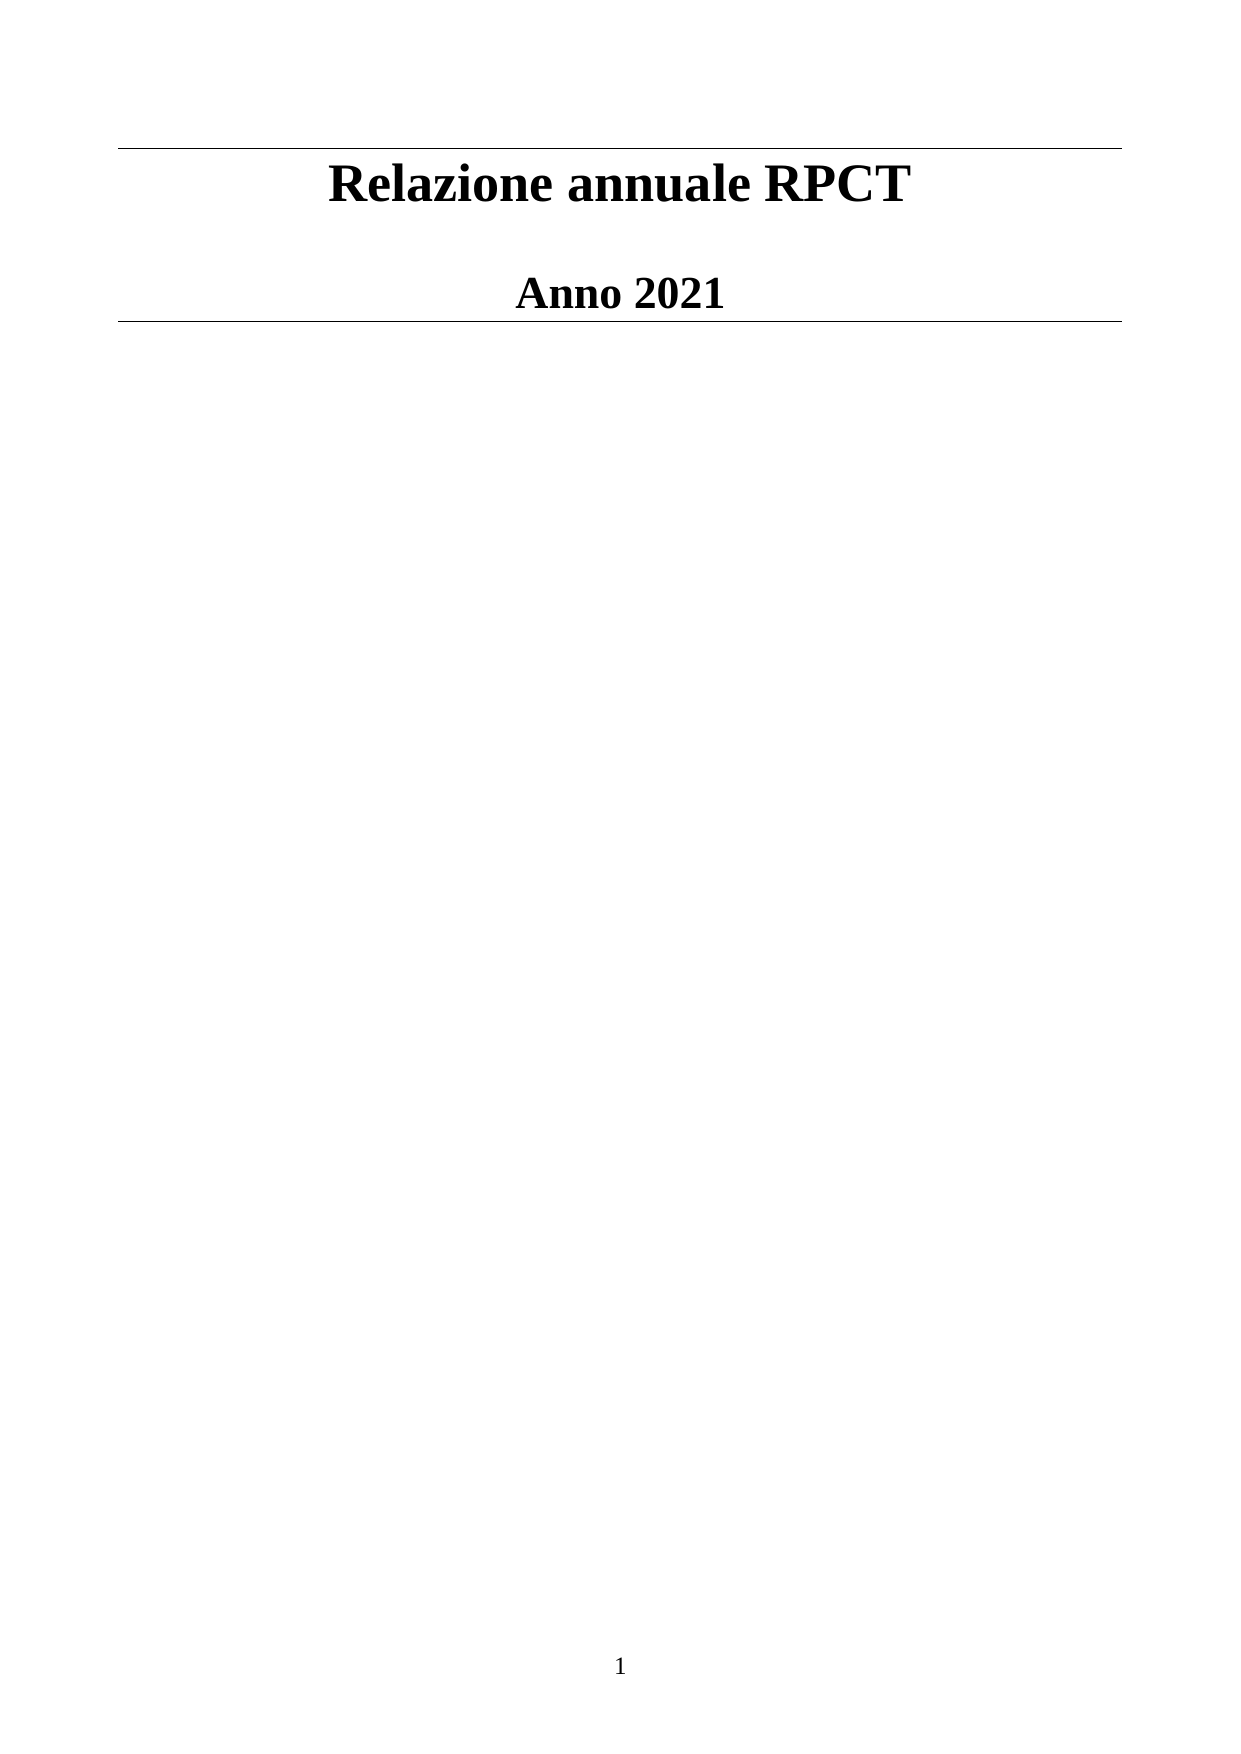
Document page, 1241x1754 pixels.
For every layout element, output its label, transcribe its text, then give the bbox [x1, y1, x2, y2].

text Anno 2021 [118, 263, 1122, 321]
text Relazione annuale RPCT [118, 149, 1122, 213]
